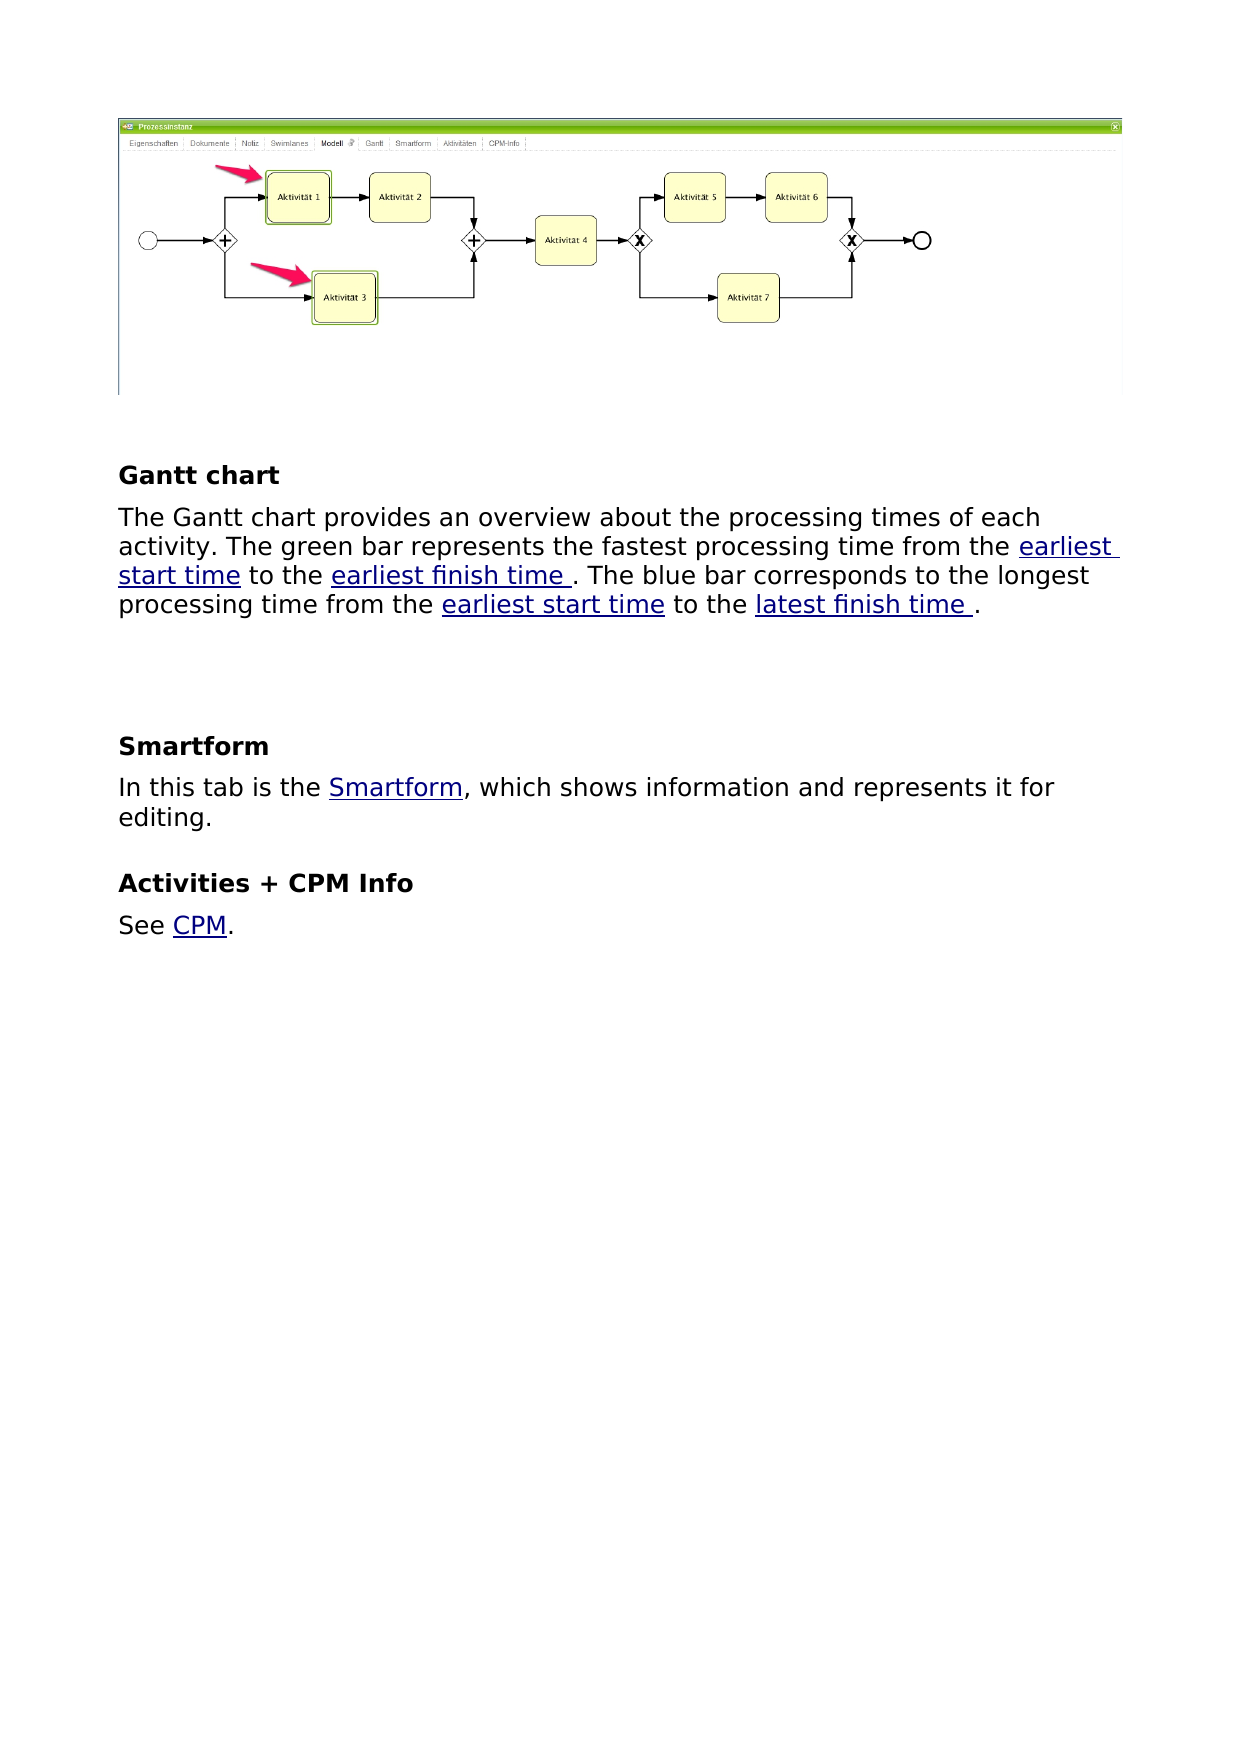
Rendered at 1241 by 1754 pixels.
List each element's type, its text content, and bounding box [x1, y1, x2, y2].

text In this tab is the Smartform, which shows information and represents it for editing. [118, 774, 1122, 832]
subtitle Activities + CPM Info [118, 869, 1122, 899]
text The Gantt chart provides an overview about the processing times of each activity. The green bar represents the fastest processing time from the earliest start time to the earliest finish time . The blue bar corresponds to the longest processing time from the earliest start time to the latest finish time . [118, 503, 1122, 619]
subtitle Smartform [118, 732, 1122, 761]
subtitle Gantt chart [118, 461, 1122, 490]
picture [118, 118, 1123, 395]
text See CPM. [118, 911, 1122, 940]
